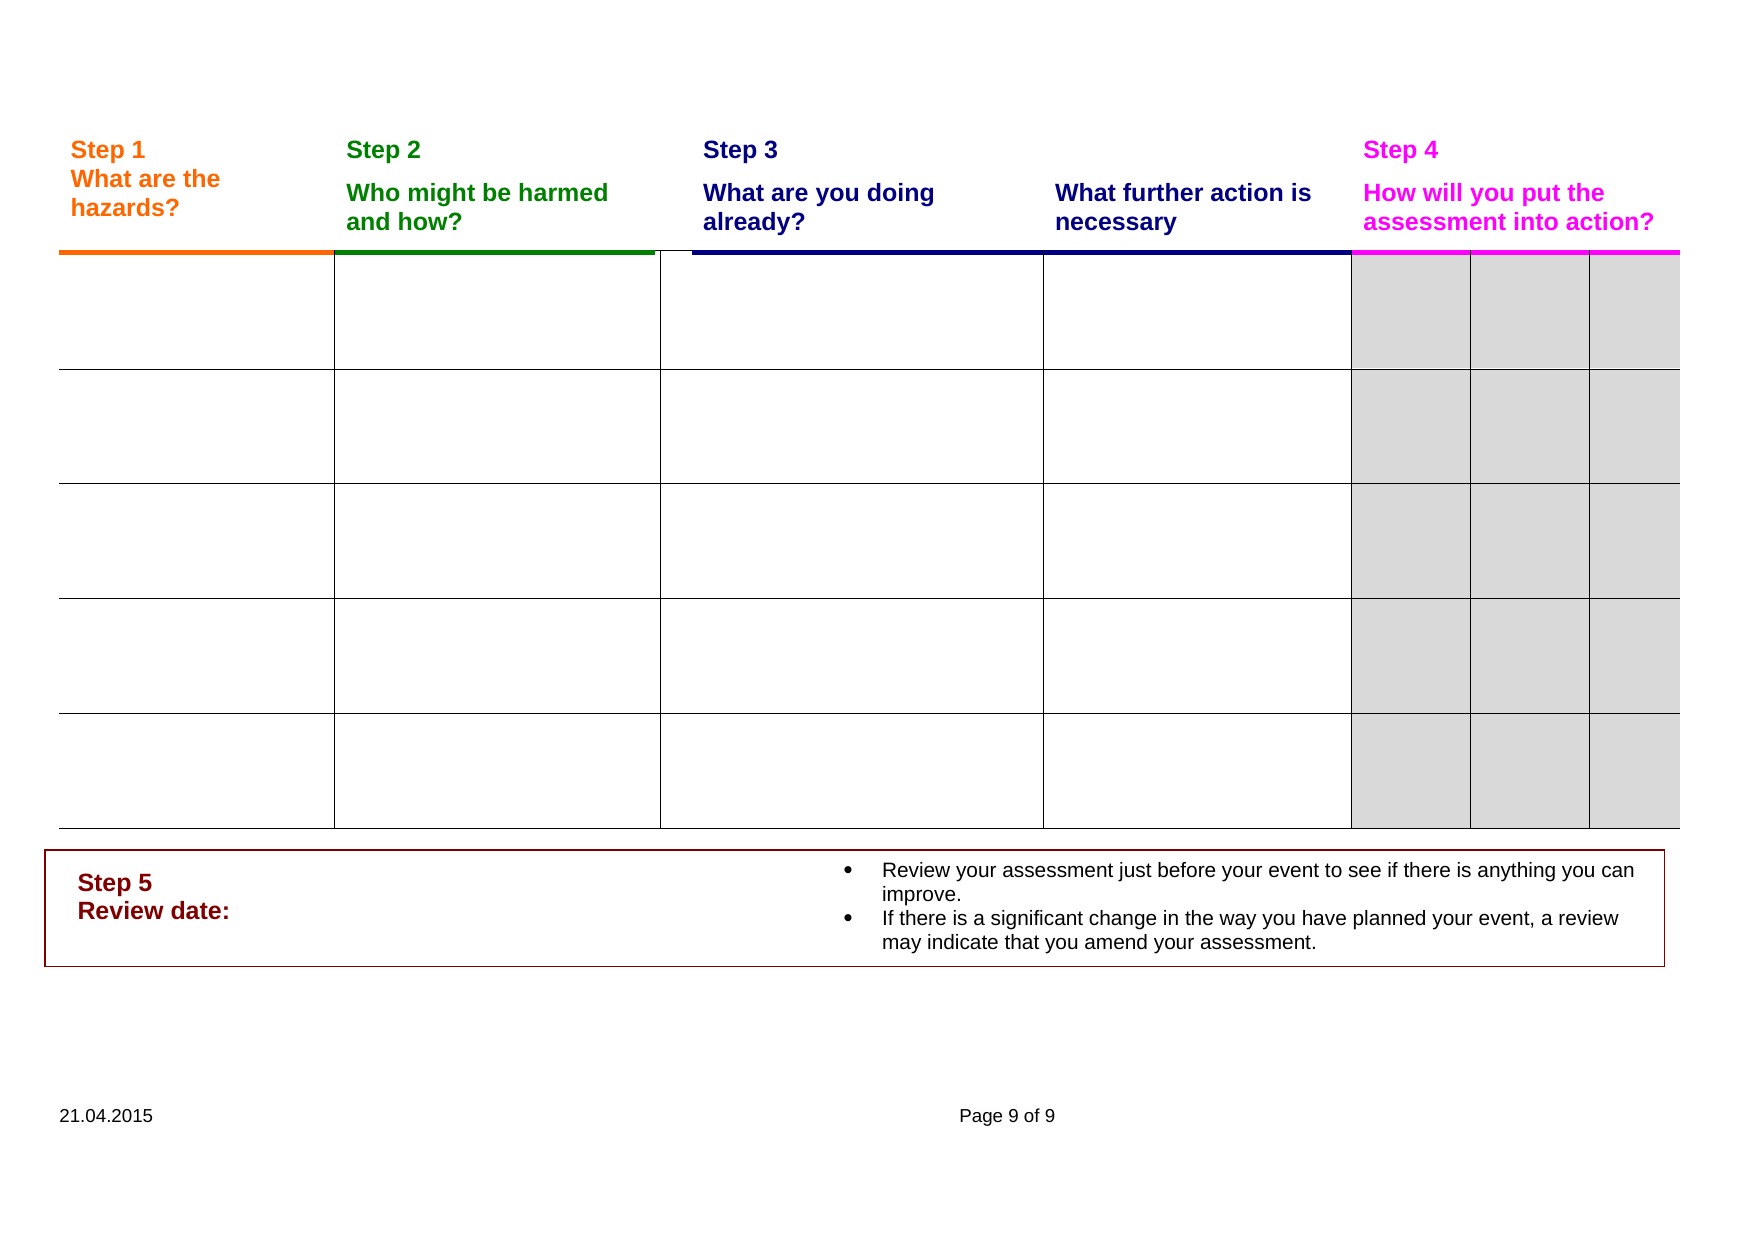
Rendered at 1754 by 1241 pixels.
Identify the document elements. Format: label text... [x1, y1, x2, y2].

table_cell [59, 714, 334, 828]
table_header Step 1 [59, 135, 335, 164]
table_cell [692, 599, 1043, 713]
table_cell [1471, 714, 1589, 828]
text Step 5 [77, 867, 338, 896]
table_cell [59, 484, 334, 598]
text Review date: [77, 896, 338, 925]
table_cell [335, 484, 660, 598]
table_cell [335, 251, 660, 368]
table_cell [692, 714, 1043, 828]
table_cell [692, 255, 1043, 368]
table_cell [661, 370, 692, 483]
table_cell [1590, 599, 1680, 713]
table_cell [692, 484, 1043, 598]
table_cell What are the hazards? [59, 164, 335, 250]
table_header Step 4 [1352, 135, 1680, 164]
table_cell [1044, 599, 1351, 713]
table_cell [661, 714, 692, 828]
table_cell [692, 370, 1043, 483]
table_cell [1471, 599, 1589, 713]
table_cell [1044, 255, 1351, 368]
table_header Step 2 [335, 135, 655, 164]
table_cell [655, 164, 692, 250]
table_cell [661, 484, 692, 598]
table_cell [1352, 714, 1470, 828]
table_header [655, 135, 692, 164]
table_cell What further action is necessary [1044, 164, 1352, 250]
table_header [1044, 135, 1352, 164]
table_cell [1590, 714, 1680, 828]
table_cell What are you doing already? [692, 164, 1043, 250]
table_cell [1352, 370, 1470, 483]
table_cell If there is a significant change in the way you have planned your event, a review may indicate that you amend your assessment. [796, 906, 1652, 954]
table_cell [335, 714, 660, 828]
table_cell [1044, 714, 1351, 828]
table_cell Who might be harmed and how? [335, 164, 655, 250]
table_cell [59, 255, 334, 368]
table_header Step 3 [692, 135, 1043, 164]
table_cell [1352, 484, 1470, 598]
table_cell [661, 251, 692, 368]
table_cell [59, 599, 334, 713]
table_cell [1471, 370, 1589, 483]
table_cell [1590, 484, 1680, 598]
table_cell [661, 599, 692, 713]
table_cell [1352, 599, 1470, 713]
table_cell [59, 370, 334, 483]
table_cell [1590, 255, 1680, 368]
table_cell [335, 370, 660, 483]
table_cell [1471, 255, 1589, 368]
table_cell How will you put the assessment into action? [1352, 164, 1680, 250]
table_cell [1352, 255, 1470, 368]
table_cell [1044, 370, 1351, 483]
table_cell [1044, 484, 1351, 598]
table_header Review your assessment just before your event to see if there is anything you can improve. [796, 858, 1652, 906]
table_cell [335, 599, 660, 713]
table_cell [1471, 484, 1589, 598]
table_cell [1590, 370, 1680, 483]
